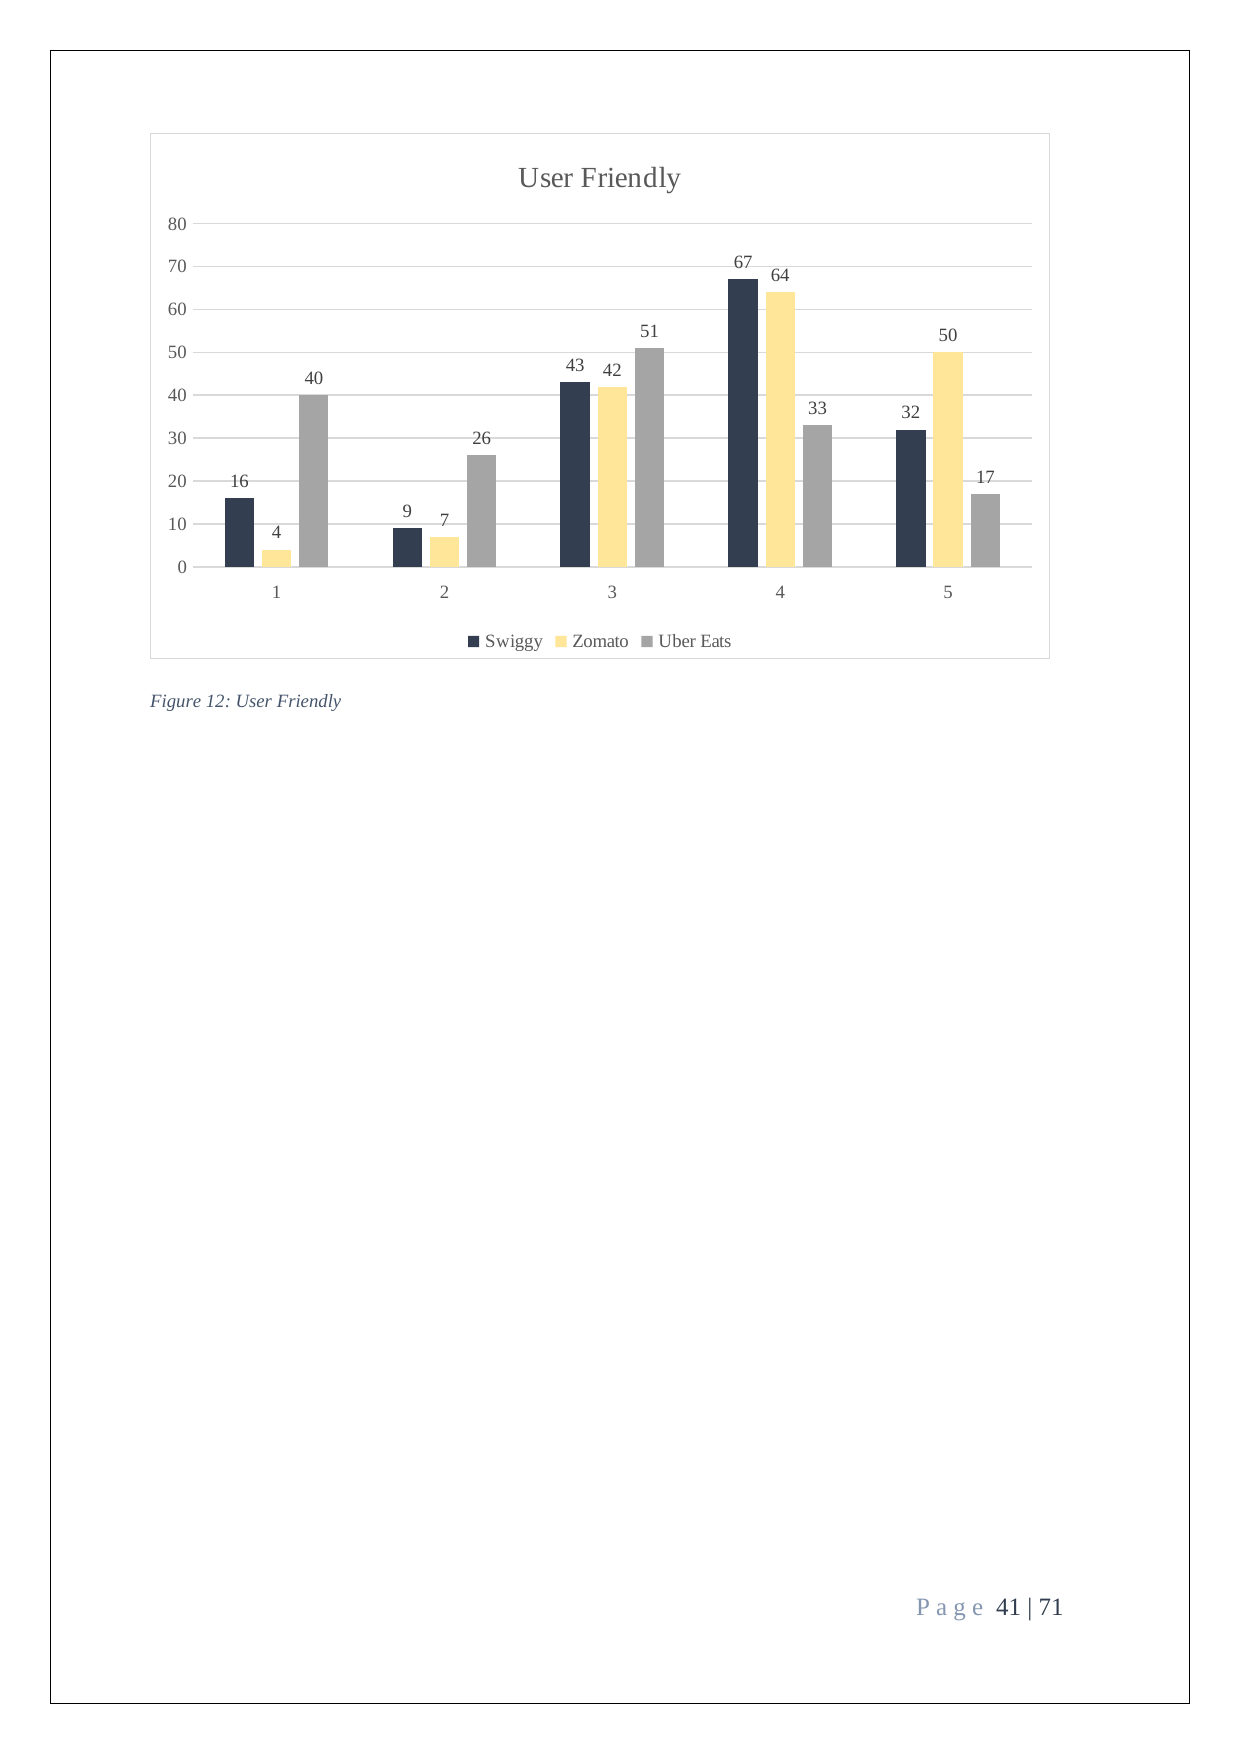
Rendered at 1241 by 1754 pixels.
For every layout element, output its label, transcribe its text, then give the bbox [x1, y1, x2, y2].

text Figure 12: User Friendly [150, 689, 1090, 711]
